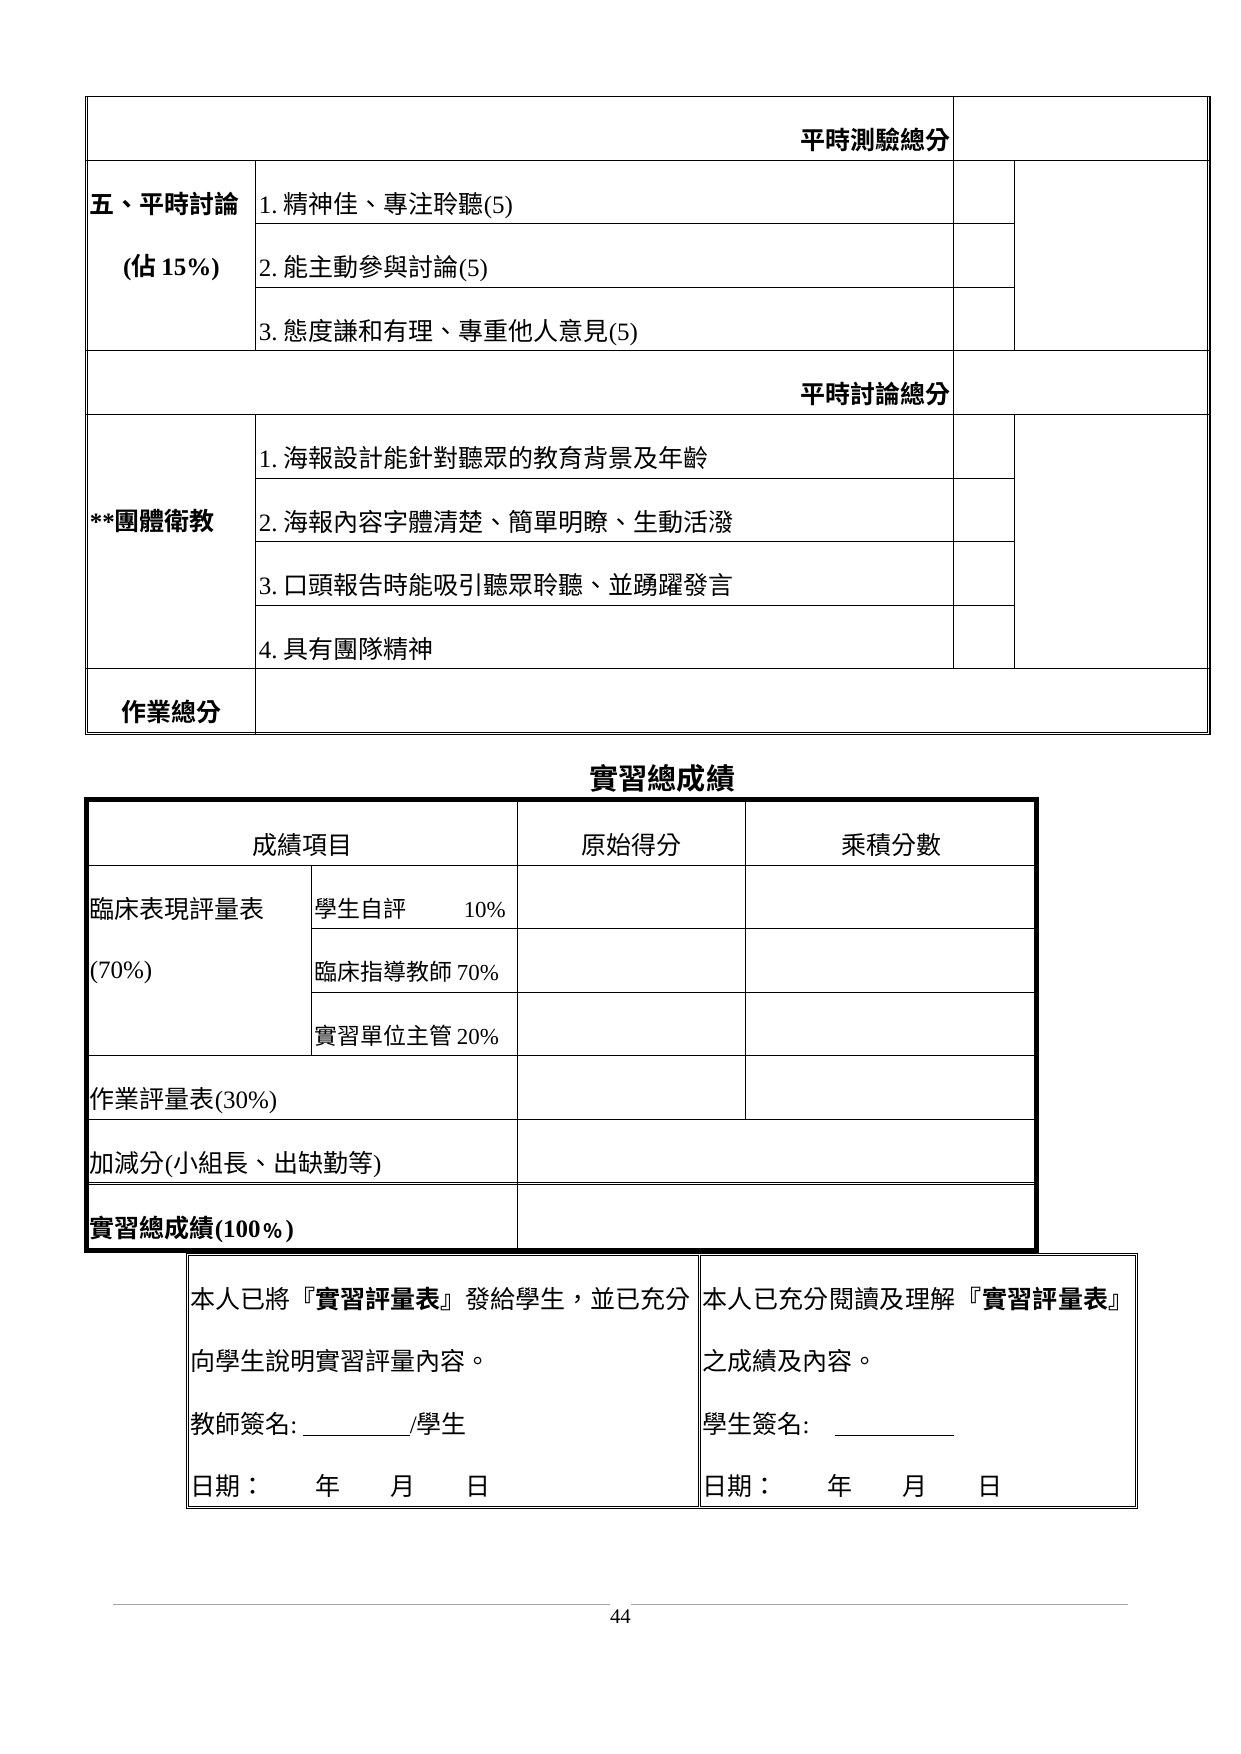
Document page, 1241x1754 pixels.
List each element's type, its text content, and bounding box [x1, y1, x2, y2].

table_cell [954, 288, 1014, 350]
table_cell [954, 161, 1014, 223]
table_cell [518, 993, 745, 1055]
table_cell [518, 1120, 1034, 1182]
table_cell [256, 669, 1207, 732]
table_cell [954, 224, 1014, 287]
table_cell 1. 精神佳、專注聆聽(5) [256, 161, 953, 223]
table_header 本人已充分閱讀及理解『實習評量表』之成績及內容。 學生簽名: 日期： 年 月 日 [701, 1256, 1135, 1506]
table_header 原始得分 [518, 802, 745, 864]
table_cell [954, 97, 1207, 160]
table_cell [518, 866, 745, 928]
table_cell 平時測驗總分 [88, 97, 953, 160]
table_cell [954, 415, 1014, 477]
table_cell [518, 1056, 745, 1119]
table_cell 五、平時討論 (佔15%) [88, 161, 255, 350]
table_cell 1. 海報設計能針對聽眾的教育背景及年齡 [256, 415, 953, 477]
table_cell 作業評量表(30%) [89, 1056, 517, 1119]
table_cell 4. 具有團隊精神 [256, 606, 953, 668]
table_cell [954, 351, 1207, 414]
table_cell 平時討論總分 [88, 351, 953, 414]
table_cell [954, 606, 1014, 668]
table_cell 臨床表現評量表(70%) [89, 866, 311, 1055]
table_cell 學生自評 10% [312, 866, 517, 928]
table_cell [518, 929, 745, 992]
table_header 成績項目 [89, 802, 517, 864]
table_cell 實習總成績(100﹪) [89, 1185, 517, 1248]
table_cell [746, 929, 1034, 992]
table_cell [746, 866, 1034, 928]
table_cell **團體衛教 [88, 415, 255, 668]
table_cell 2. 能主動參與討論(5) [256, 224, 953, 287]
table_cell [1015, 161, 1207, 350]
table_cell [746, 1056, 1034, 1119]
table_cell [954, 479, 1014, 541]
table_cell 臨床指導教師70% [312, 929, 517, 992]
text 實習總成績 [187, 735, 1137, 797]
table_cell 2. 海報內容字體清楚、簡單明瞭、生動活潑 [256, 479, 953, 541]
table_cell 3. 口頭報告時能吸引聽眾聆聽、並踴躍發言 [256, 542, 953, 604]
table_cell [518, 1185, 1034, 1248]
table_cell 3. 態度謙和有理、專重他人意見(5) [256, 288, 953, 350]
table_cell [954, 542, 1014, 604]
table_header 本人已將『實習評量表』發給學生，並已充分向學生說明實習評量內容。 教師簽名: /學生 日期： 年 月 日 [189, 1256, 698, 1506]
table_cell 實習單位主管20% [312, 993, 517, 1055]
table_cell 加減分(小組長、出缺勤等) [89, 1120, 517, 1182]
table_cell [1015, 415, 1207, 668]
table_header 乘積分數 [746, 802, 1034, 864]
table_cell 作業總分 [88, 669, 255, 732]
table_cell [746, 993, 1034, 1055]
